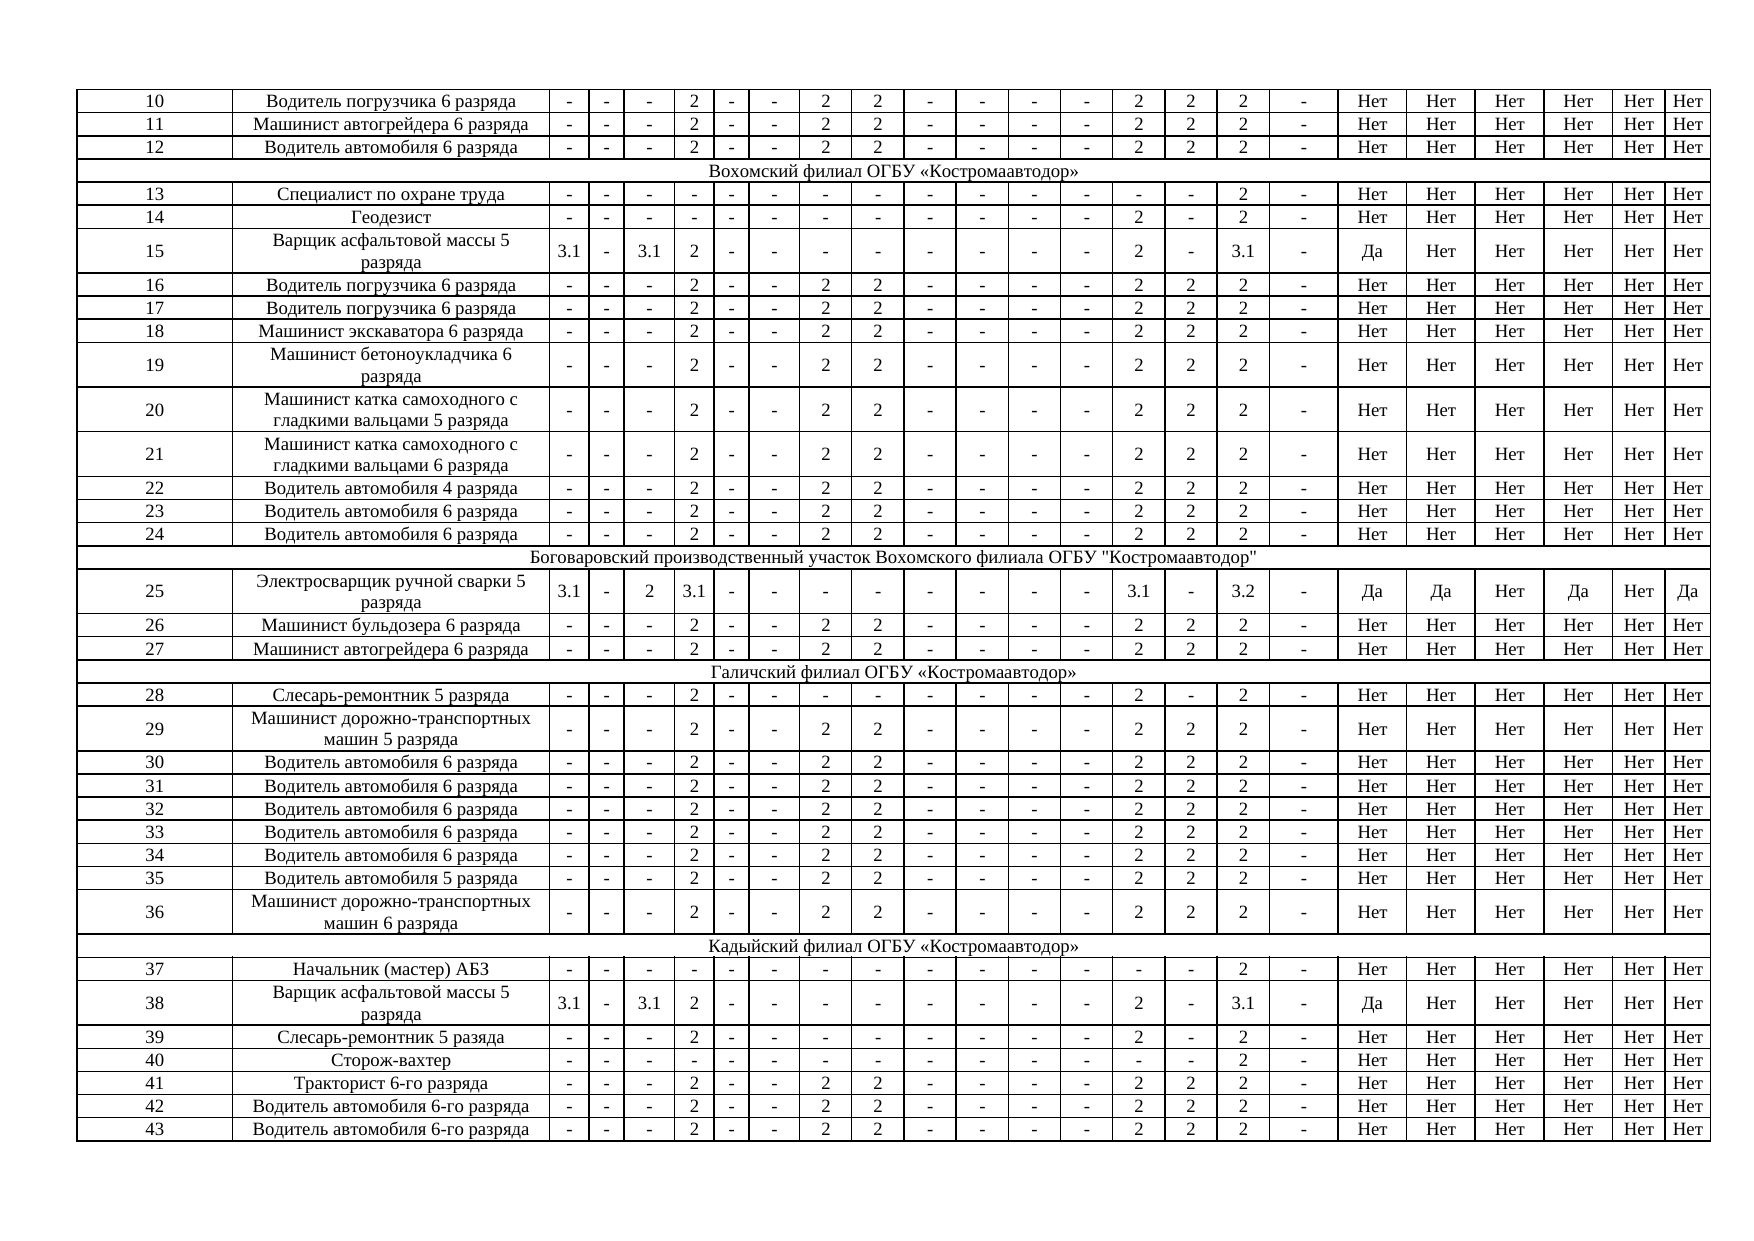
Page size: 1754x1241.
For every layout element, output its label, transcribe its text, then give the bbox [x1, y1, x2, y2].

table_cell 2 [852, 867, 903, 889]
table_cell Нет [1476, 1072, 1543, 1094]
table_cell 3.1 [1218, 981, 1269, 1024]
table_cell - [625, 798, 674, 819]
table_cell Нет [1407, 958, 1474, 979]
table_cell Варщик асфальтовой массы 5 разряда [233, 229, 549, 272]
table_cell - [1061, 137, 1112, 158]
table_cell Нет [1613, 137, 1664, 158]
table_cell - [1061, 274, 1112, 295]
table_cell - [625, 1049, 674, 1071]
table_cell - [905, 388, 955, 431]
table_cell Нет [1476, 274, 1543, 295]
table_cell Нет [1666, 1095, 1710, 1117]
table_cell 2 [1166, 798, 1216, 819]
table_cell Нет [1666, 523, 1710, 545]
table_cell Нет [1407, 637, 1474, 659]
table_cell Нет [1476, 500, 1543, 522]
table_cell Нет [1476, 206, 1543, 227]
table_cell - [800, 1026, 851, 1047]
table_cell - [625, 637, 674, 659]
table_cell - [1166, 684, 1216, 705]
table_cell 3.1 [1113, 570, 1164, 613]
table_cell - [1061, 752, 1112, 773]
table_cell - [625, 1072, 674, 1094]
table_cell Варщик асфальтовой массы 5 разряда [233, 981, 549, 1024]
table_cell 2 [1218, 343, 1269, 386]
table_cell Нет [1339, 90, 1406, 112]
table_cell 2 [1166, 775, 1216, 796]
table_cell - [1009, 821, 1060, 842]
table_cell - [957, 137, 1008, 158]
table_cell - [800, 229, 851, 272]
table_cell 31 [78, 775, 232, 796]
table_cell Нет [1545, 343, 1612, 386]
table_cell 2 [1113, 1095, 1164, 1117]
table_cell - [715, 297, 748, 318]
table_cell Нет [1407, 798, 1474, 819]
table_cell - [550, 637, 588, 659]
table_cell 2 [1218, 844, 1269, 866]
table_cell - [1009, 183, 1060, 204]
table_cell 2 [675, 981, 713, 1024]
table_cell Начальник (мастер) АБЗ [233, 958, 549, 979]
table_cell Нет [1666, 274, 1710, 295]
table_cell Нет [1407, 844, 1474, 866]
table_cell Нет [1545, 684, 1612, 705]
table_cell 2 [800, 90, 851, 112]
table_cell 14 [78, 206, 232, 227]
table_cell Электросварщик ручной сварки 5 разряда [233, 570, 549, 613]
table_cell Слесарь-ремонтник 5 разяда [233, 1026, 549, 1047]
table_cell - [1061, 229, 1112, 272]
table_cell - [957, 500, 1008, 522]
table_cell Нет [1545, 137, 1612, 158]
table_cell - [957, 229, 1008, 272]
table_cell - [1009, 844, 1060, 866]
table_cell Галичский филиал ОГБУ «Костромаавтодор» [78, 661, 1710, 682]
table_cell 2 [1218, 1026, 1269, 1047]
table_cell Слесарь-ремонтник 5 разряда [233, 684, 549, 705]
table_cell - [852, 183, 903, 204]
table_cell - [715, 90, 748, 112]
table_cell - [1166, 206, 1216, 227]
table_cell - [715, 570, 748, 613]
table_cell Нет [1545, 388, 1612, 431]
table_cell - [957, 1118, 1008, 1140]
table_cell - [1009, 500, 1060, 522]
table_cell Машинист дорожно-транспортных машин 5 разряда [233, 707, 549, 750]
table_cell Нет [1476, 432, 1543, 476]
table_cell 2 [675, 90, 713, 112]
table_cell Нет [1545, 707, 1612, 750]
table_cell - [905, 137, 955, 158]
table_cell - [957, 637, 1008, 659]
table_cell - [1270, 1118, 1337, 1140]
table_cell - [1166, 958, 1216, 979]
table_cell - [1270, 523, 1337, 545]
table_cell 2 [852, 890, 903, 933]
table_cell Нет [1545, 1072, 1612, 1094]
table_cell 26 [78, 614, 232, 636]
table_cell Нет [1545, 297, 1612, 318]
table_cell - [1061, 183, 1112, 204]
table_cell 2 [1218, 890, 1269, 933]
table_cell Нет [1476, 113, 1543, 135]
table_cell Нет [1339, 1072, 1406, 1094]
table_cell Нет [1666, 113, 1710, 135]
table_cell - [957, 775, 1008, 796]
table_cell Нет [1339, 137, 1406, 158]
table_cell - [715, 1026, 748, 1047]
table_cell - [715, 890, 748, 933]
table_cell - [625, 707, 674, 750]
table_cell - [590, 137, 623, 158]
table_cell - [715, 1072, 748, 1094]
table_cell Да [1339, 229, 1406, 272]
table_cell - [590, 523, 623, 545]
table_cell 2 [1113, 821, 1164, 842]
table_cell Нет [1476, 477, 1543, 499]
table_cell - [625, 684, 674, 705]
table_cell - [1009, 890, 1060, 933]
table_cell 2 [1218, 477, 1269, 499]
table_cell Нет [1613, 343, 1664, 386]
table_cell - [590, 614, 623, 636]
table_cell - [1270, 1026, 1337, 1047]
table_cell 2 [1166, 844, 1216, 866]
table_cell 2 [1166, 707, 1216, 750]
table_cell - [1061, 523, 1112, 545]
table_cell Водитель автомобиля 6 разряда [233, 752, 549, 773]
table_cell 35 [78, 867, 232, 889]
table_cell - [800, 206, 851, 227]
table_cell Нет [1407, 1118, 1474, 1140]
table_cell - [1009, 477, 1060, 499]
table_cell Нет [1613, 821, 1664, 842]
table_cell 2 [1218, 90, 1269, 112]
table_cell - [550, 958, 588, 979]
table_cell - [750, 821, 799, 842]
table_cell - [715, 477, 748, 499]
table_cell - [625, 388, 674, 431]
table_cell 12 [78, 137, 232, 158]
table_cell Нет [1613, 432, 1664, 476]
table_cell 20 [78, 388, 232, 431]
table_cell 2 [852, 1118, 903, 1140]
table_cell 2 [1218, 1118, 1269, 1140]
table_cell Нет [1339, 958, 1406, 979]
table_cell - [905, 274, 955, 295]
table_cell - [1009, 570, 1060, 613]
table_cell - [750, 500, 799, 522]
table_cell 39 [78, 1026, 232, 1047]
table_cell 2 [675, 500, 713, 522]
table_cell - [550, 867, 588, 889]
table_cell - [905, 500, 955, 522]
table_cell - [750, 844, 799, 866]
table_cell - [1009, 1026, 1060, 1047]
table_cell 2 [852, 798, 903, 819]
table_cell Нет [1613, 981, 1664, 1024]
table_cell Нет [1476, 297, 1543, 318]
table_cell - [750, 90, 799, 112]
table_cell 2 [1166, 867, 1216, 889]
table_cell Нет [1476, 90, 1543, 112]
table_cell - [1270, 1095, 1337, 1117]
table_cell - [1061, 844, 1112, 866]
table_cell - [1270, 500, 1337, 522]
table_cell Боговаровский производственный участок Вохомского филиала ОГБУ "Костромаавтодор" [78, 547, 1710, 568]
table_cell 2 [800, 1118, 851, 1140]
table_cell Нет [1613, 477, 1664, 499]
table_cell - [590, 388, 623, 431]
table_cell - [957, 798, 1008, 819]
table_cell 2 [1113, 684, 1164, 705]
table_cell - [715, 707, 748, 750]
table_cell - [1061, 707, 1112, 750]
table_cell Нет [1339, 388, 1406, 431]
table_cell Нет [1613, 614, 1664, 636]
table_cell - [750, 523, 799, 545]
table_cell - [715, 274, 748, 295]
table_cell - [1270, 752, 1337, 773]
table_cell - [957, 958, 1008, 979]
table_cell - [1061, 477, 1112, 499]
table_cell Нет [1666, 637, 1710, 659]
table_cell Нет [1339, 821, 1406, 842]
table_cell 2 [675, 752, 713, 773]
table_cell - [1061, 637, 1112, 659]
table_cell 2 [1218, 958, 1269, 979]
table_cell 2 [675, 844, 713, 866]
table_cell - [750, 229, 799, 272]
table_cell Нет [1613, 113, 1664, 135]
table_cell - [1009, 707, 1060, 750]
table_cell 2 [675, 343, 713, 386]
table_cell Нет [1545, 432, 1612, 476]
table_cell Нет [1666, 90, 1710, 112]
table_cell Нет [1613, 206, 1664, 227]
table_cell - [625, 752, 674, 773]
table_cell - [1270, 206, 1337, 227]
table_cell Нет [1613, 388, 1664, 431]
table_cell - [957, 297, 1008, 318]
table_cell 2 [675, 775, 713, 796]
table_cell - [957, 1095, 1008, 1117]
table_cell - [1009, 1118, 1060, 1140]
table_cell - [750, 1118, 799, 1140]
table_cell - [957, 113, 1008, 135]
table_cell Нет [1407, 229, 1474, 272]
table_cell Нет [1476, 523, 1543, 545]
table_cell - [1270, 821, 1337, 842]
table_cell Нет [1613, 297, 1664, 318]
table_cell Машинист катка самоходного с гладкими вальцами 5 разряда [233, 388, 549, 431]
table_cell - [590, 981, 623, 1024]
table_cell - [715, 343, 748, 386]
table_cell Нет [1476, 388, 1543, 431]
table_cell 2 [1218, 752, 1269, 773]
table_cell Нет [1545, 752, 1612, 773]
table_cell Водитель погрузчика 6 разряда [233, 90, 549, 112]
table_cell - [1009, 684, 1060, 705]
table_cell 34 [78, 844, 232, 866]
table_cell 2 [852, 752, 903, 773]
table_cell - [852, 570, 903, 613]
table_cell - [957, 752, 1008, 773]
table_cell 28 [78, 684, 232, 705]
table_cell 2 [800, 297, 851, 318]
table_cell - [1270, 297, 1337, 318]
table_cell - [750, 432, 799, 476]
table_cell Нет [1613, 1072, 1664, 1094]
table_cell 2 [675, 137, 713, 158]
table_cell - [625, 614, 674, 636]
table_cell Нет [1545, 206, 1612, 227]
table_cell 2 [852, 707, 903, 750]
table_cell - [905, 320, 955, 341]
table_cell - [750, 183, 799, 204]
table_cell 2 [852, 523, 903, 545]
table_cell 3.1 [625, 229, 674, 272]
table_cell - [852, 981, 903, 1024]
table_cell - [715, 388, 748, 431]
table_cell - [905, 570, 955, 613]
table_cell 2 [852, 343, 903, 386]
table_cell - [905, 113, 955, 135]
table_cell Нет [1407, 388, 1474, 431]
table_cell - [905, 1072, 955, 1094]
table_cell - [750, 684, 799, 705]
table_cell 2 [675, 890, 713, 933]
table_cell - [625, 821, 674, 842]
table_cell - [590, 297, 623, 318]
table_cell Нет [1339, 432, 1406, 476]
table_cell - [750, 867, 799, 889]
table_cell 2 [852, 477, 903, 499]
table_cell - [1009, 798, 1060, 819]
table_cell - [1009, 432, 1060, 476]
table_cell - [715, 614, 748, 636]
table_cell - [590, 798, 623, 819]
table_cell Нет [1545, 867, 1612, 889]
table_cell 43 [78, 1118, 232, 1140]
table_cell - [750, 320, 799, 341]
table_cell Нет [1545, 821, 1612, 842]
table_cell 30 [78, 752, 232, 773]
table_cell - [625, 274, 674, 295]
table_cell - [590, 775, 623, 796]
table_cell - [1009, 229, 1060, 272]
table_cell Нет [1613, 752, 1664, 773]
table_cell 2 [1218, 320, 1269, 341]
table_cell Нет [1666, 432, 1710, 476]
table_cell 2 [800, 775, 851, 796]
table_cell - [625, 890, 674, 933]
table_cell - [590, 206, 623, 227]
table_cell Нет [1476, 343, 1543, 386]
table_cell - [550, 775, 588, 796]
table_cell 2 [800, 614, 851, 636]
table_cell 2 [852, 90, 903, 112]
table_cell Нет [1613, 684, 1664, 705]
table_cell Нет [1613, 523, 1664, 545]
table_cell 25 [78, 570, 232, 613]
table_cell Нет [1666, 1049, 1710, 1071]
table_cell - [1270, 890, 1337, 933]
table_cell 2 [1218, 798, 1269, 819]
table_cell Нет [1339, 523, 1406, 545]
table_cell - [1009, 614, 1060, 636]
table_cell - [675, 958, 713, 979]
table_cell Нет [1613, 867, 1664, 889]
table_cell - [905, 1095, 955, 1117]
table_cell - [1009, 320, 1060, 341]
table_cell Нет [1666, 821, 1710, 842]
table_cell Нет [1666, 183, 1710, 204]
table_cell 23 [78, 500, 232, 522]
table_cell 24 [78, 523, 232, 545]
table_cell - [750, 1049, 799, 1071]
table_cell - [625, 206, 674, 227]
table_cell - [550, 707, 588, 750]
table_cell - [625, 137, 674, 158]
table_cell - [715, 867, 748, 889]
table_cell 10 [78, 90, 232, 112]
table_cell Нет [1476, 890, 1543, 933]
table_cell - [800, 981, 851, 1024]
table_cell - [1270, 229, 1337, 272]
table_cell - [750, 137, 799, 158]
table_cell Нет [1666, 1118, 1710, 1140]
table_cell - [750, 388, 799, 431]
table_cell Нет [1545, 890, 1612, 933]
table_cell - [1009, 1095, 1060, 1117]
table_cell Нет [1613, 890, 1664, 933]
table_cell Нет [1339, 477, 1406, 499]
table_cell 2 [852, 274, 903, 295]
table_cell 2 [1166, 274, 1216, 295]
table_cell Да [1666, 570, 1710, 613]
table_cell Нет [1476, 867, 1543, 889]
table_cell - [1166, 1026, 1216, 1047]
table_cell 2 [1218, 206, 1269, 227]
table_cell Нет [1613, 90, 1664, 112]
table_cell Нет [1613, 1026, 1664, 1047]
table_cell 2 [1113, 320, 1164, 341]
table_cell - [800, 958, 851, 979]
table_cell Нет [1407, 183, 1474, 204]
table_cell - [1270, 1049, 1337, 1071]
table_cell 15 [78, 229, 232, 272]
table_cell Нет [1613, 570, 1664, 613]
table_cell Нет [1339, 297, 1406, 318]
table_cell - [1270, 477, 1337, 499]
table_cell - [750, 206, 799, 227]
table_cell Нет [1339, 752, 1406, 773]
table_cell Нет [1476, 570, 1543, 613]
table_cell 2 [675, 297, 713, 318]
table_cell 2 [1113, 752, 1164, 773]
table_cell - [1061, 297, 1112, 318]
table_cell 2 [1113, 798, 1164, 819]
table_cell 2 [1166, 500, 1216, 522]
table_cell - [1061, 206, 1112, 227]
table_cell 2 [1166, 388, 1216, 431]
table_cell Нет [1407, 614, 1474, 636]
table_cell - [550, 844, 588, 866]
table_cell - [550, 477, 588, 499]
table_cell - [715, 320, 748, 341]
table_cell Нет [1476, 614, 1543, 636]
table_cell - [715, 500, 748, 522]
table_cell Машинист бетоноукладчика 6 разряда [233, 343, 549, 386]
table_cell - [852, 684, 903, 705]
table_cell - [1009, 1049, 1060, 1071]
table_cell Нет [1545, 844, 1612, 866]
table_cell Нет [1339, 113, 1406, 135]
table_cell Нет [1545, 90, 1612, 112]
table_cell - [550, 274, 588, 295]
table_cell Нет [1476, 844, 1543, 866]
table_cell - [750, 890, 799, 933]
table_cell Нет [1476, 1026, 1543, 1047]
table_cell Нет [1613, 958, 1664, 979]
table_cell 2 [800, 432, 851, 476]
table_cell Нет [1407, 297, 1474, 318]
table_cell 2 [800, 500, 851, 522]
table_cell - [905, 614, 955, 636]
table_cell - [715, 775, 748, 796]
table_cell - [590, 684, 623, 705]
table_cell - [957, 867, 1008, 889]
table_cell Да [1545, 570, 1612, 613]
table_cell Нет [1476, 684, 1543, 705]
table_cell 2 [1218, 867, 1269, 889]
table_cell - [750, 113, 799, 135]
table_cell Водитель автомобиля 6 разряда [233, 137, 549, 158]
table_cell - [550, 500, 588, 522]
table_cell 2 [852, 432, 903, 476]
table_cell Нет [1666, 477, 1710, 499]
table_cell 2 [852, 137, 903, 158]
table_cell - [590, 432, 623, 476]
table_cell Нет [1407, 477, 1474, 499]
table_cell - [625, 867, 674, 889]
table_cell Водитель погрузчика 6 разряда [233, 274, 549, 295]
table_cell 3.1 [550, 570, 588, 613]
table_cell - [625, 1026, 674, 1047]
table_cell 2 [1113, 229, 1164, 272]
table_cell - [852, 1026, 903, 1047]
table_cell - [550, 1049, 588, 1071]
table_cell 2 [1166, 752, 1216, 773]
table_cell 36 [78, 890, 232, 933]
table_cell - [590, 320, 623, 341]
table_cell - [1009, 113, 1060, 135]
table_cell 2 [1166, 320, 1216, 341]
table_cell - [905, 1026, 955, 1047]
table_cell - [1009, 297, 1060, 318]
table_cell - [905, 183, 955, 204]
table_cell - [1270, 1072, 1337, 1094]
table_cell - [1061, 798, 1112, 819]
table_cell - [590, 1049, 623, 1071]
table_cell - [1270, 183, 1337, 204]
table_cell 2 [1218, 821, 1269, 842]
table_cell Нет [1545, 637, 1612, 659]
table_cell Нет [1545, 1049, 1612, 1071]
table_cell - [1270, 775, 1337, 796]
table_cell - [550, 821, 588, 842]
table_cell - [1113, 183, 1164, 204]
table_cell Нет [1339, 890, 1406, 933]
table_cell Нет [1613, 707, 1664, 750]
table_cell 2 [800, 137, 851, 158]
table_cell Нет [1476, 1095, 1543, 1117]
table_cell 3.1 [1218, 229, 1269, 272]
table_cell Сторож-вахтер [233, 1049, 549, 1071]
table_cell 2 [1113, 113, 1164, 135]
table_cell - [905, 1049, 955, 1071]
table_cell - [957, 477, 1008, 499]
table_cell - [625, 500, 674, 522]
table_cell Нет [1407, 500, 1474, 522]
table_cell - [1009, 637, 1060, 659]
table_cell Нет [1339, 274, 1406, 295]
table_cell Нет [1666, 844, 1710, 866]
table_cell Нет [1339, 1049, 1406, 1071]
table_cell Водитель автомобиля 6 разряда [233, 775, 549, 796]
table_cell 2 [852, 1095, 903, 1117]
table_cell - [905, 229, 955, 272]
table_cell 2 [1166, 137, 1216, 158]
table_cell 2 [1113, 614, 1164, 636]
table_cell - [1061, 500, 1112, 522]
table_cell - [625, 1095, 674, 1117]
table_cell 2 [1113, 432, 1164, 476]
table_cell - [1009, 1072, 1060, 1094]
table_cell Нет [1407, 90, 1474, 112]
table_cell - [590, 90, 623, 112]
table_cell Нет [1476, 752, 1543, 773]
table_cell 2 [1166, 90, 1216, 112]
table_cell 2 [1218, 1049, 1269, 1071]
table_cell Машинист катка самоходного с гладкими вальцами 6 разряда [233, 432, 549, 476]
table_cell - [550, 614, 588, 636]
table_cell 2 [800, 890, 851, 933]
table_cell - [1061, 113, 1112, 135]
table_cell - [1009, 867, 1060, 889]
table_cell 38 [78, 981, 232, 1024]
table_cell Водитель погрузчика 6 разряда [233, 297, 549, 318]
table_cell Нет [1339, 343, 1406, 386]
table_cell - [1009, 523, 1060, 545]
table_cell 29 [78, 707, 232, 750]
table_cell Нет [1339, 844, 1406, 866]
table_cell Водитель автомобиля 6 разряда [233, 523, 549, 545]
table_cell Нет [1666, 752, 1710, 773]
table_cell 2 [1113, 297, 1164, 318]
table_cell 2 [625, 570, 674, 613]
table_cell - [1166, 1049, 1216, 1071]
table_cell 2 [675, 320, 713, 341]
table_cell - [625, 297, 674, 318]
table_cell - [957, 343, 1008, 386]
table_cell - [625, 343, 674, 386]
table_cell Нет [1407, 1026, 1474, 1047]
table_cell Нет [1339, 707, 1406, 750]
table_cell Машинист экскаватора 6 разряда [233, 320, 549, 341]
table_cell - [550, 388, 588, 431]
table_cell 2 [1113, 343, 1164, 386]
table_cell 2 [1113, 981, 1164, 1024]
table_cell - [550, 432, 588, 476]
table_cell Нет [1666, 388, 1710, 431]
table_cell Нет [1476, 637, 1543, 659]
table_cell 2 [1218, 775, 1269, 796]
table_cell Нет [1666, 500, 1710, 522]
table_cell 2 [800, 343, 851, 386]
table_cell 2 [1166, 113, 1216, 135]
table_cell 2 [675, 1072, 713, 1094]
table_cell - [625, 958, 674, 979]
table_cell 17 [78, 297, 232, 318]
table_cell Водитель автомобиля 6 разряда [233, 821, 549, 842]
table_cell - [675, 206, 713, 227]
table_cell - [750, 1095, 799, 1117]
table_cell 2 [1218, 707, 1269, 750]
table_cell Нет [1476, 707, 1543, 750]
table_cell 3.1 [625, 981, 674, 1024]
table_cell Нет [1407, 343, 1474, 386]
table_cell - [715, 752, 748, 773]
table_cell - [1009, 775, 1060, 796]
table_cell Нет [1545, 229, 1612, 272]
table_cell Нет [1666, 707, 1710, 750]
table_cell Нет [1666, 137, 1710, 158]
table_cell 13 [78, 183, 232, 204]
table_cell - [715, 137, 748, 158]
table_cell Нет [1407, 867, 1474, 889]
table_cell Водитель автомобиля 6 разряда [233, 798, 549, 819]
table_cell 2 [800, 821, 851, 842]
table_cell Нет [1666, 297, 1710, 318]
table_cell 2 [800, 477, 851, 499]
table_cell - [750, 477, 799, 499]
table_cell Нет [1613, 798, 1664, 819]
table_cell - [1009, 90, 1060, 112]
table_cell Нет [1613, 1049, 1664, 1071]
table_cell Нет [1476, 981, 1543, 1024]
table_cell - [750, 343, 799, 386]
table_cell - [750, 637, 799, 659]
table_cell - [590, 183, 623, 204]
table_cell - [1113, 1049, 1164, 1071]
table_cell 2 [675, 614, 713, 636]
table_cell 2 [1166, 637, 1216, 659]
table_cell Нет [1613, 229, 1664, 272]
table_cell Нет [1666, 343, 1710, 386]
table_cell Да [1407, 570, 1474, 613]
table_cell - [590, 1026, 623, 1047]
table_cell 2 [1166, 297, 1216, 318]
table_cell - [1270, 867, 1337, 889]
table_cell Нет [1339, 684, 1406, 705]
table_cell Нет [1613, 637, 1664, 659]
table_cell - [800, 570, 851, 613]
table_cell 2 [800, 844, 851, 866]
table_cell Нет [1545, 523, 1612, 545]
table_cell Нет [1666, 890, 1710, 933]
table_cell - [905, 958, 955, 979]
table_cell - [750, 1072, 799, 1094]
table_cell - [1061, 1118, 1112, 1140]
table_cell 2 [675, 1118, 713, 1140]
table_cell 2 [1166, 1095, 1216, 1117]
table_cell Нет [1339, 320, 1406, 341]
table_cell 2 [1166, 614, 1216, 636]
table_cell Нет [1476, 958, 1543, 979]
table_cell 2 [1113, 477, 1164, 499]
table_cell - [957, 821, 1008, 842]
table_cell - [550, 206, 588, 227]
table_cell 2 [852, 1072, 903, 1094]
table_cell - [750, 798, 799, 819]
table_cell - [905, 981, 955, 1024]
table_cell 2 [1166, 343, 1216, 386]
table_cell Нет [1339, 798, 1406, 819]
table_cell 2 [1218, 500, 1269, 522]
table_cell - [1009, 206, 1060, 227]
table_cell - [625, 523, 674, 545]
table_cell 2 [1218, 183, 1269, 204]
table_cell 2 [1218, 137, 1269, 158]
table_cell - [750, 958, 799, 979]
table_cell - [550, 890, 588, 933]
table_cell Нет [1476, 137, 1543, 158]
table_cell 2 [675, 637, 713, 659]
table_cell 32 [78, 798, 232, 819]
table_cell 2 [852, 500, 903, 522]
table_cell Нет [1613, 1118, 1664, 1140]
table_cell Нет [1613, 183, 1664, 204]
table_cell - [590, 274, 623, 295]
table_cell 2 [1113, 707, 1164, 750]
table_cell Нет [1407, 432, 1474, 476]
table_cell - [550, 684, 588, 705]
table_cell 3.2 [1218, 570, 1269, 613]
table_cell 2 [800, 752, 851, 773]
table_cell - [550, 1026, 588, 1047]
table_cell - [1061, 614, 1112, 636]
table_cell - [550, 320, 588, 341]
table_cell 2 [1218, 1095, 1269, 1117]
table_cell - [1270, 90, 1337, 112]
table_cell - [957, 570, 1008, 613]
table_cell 2 [800, 707, 851, 750]
table_cell Нет [1407, 523, 1474, 545]
table_cell 2 [852, 821, 903, 842]
table_cell Нет [1545, 113, 1612, 135]
table_cell - [905, 844, 955, 866]
table_cell - [957, 684, 1008, 705]
table_cell - [1009, 958, 1060, 979]
table_cell 11 [78, 113, 232, 135]
table_cell - [905, 477, 955, 499]
table_cell - [905, 798, 955, 819]
table_cell Нет [1407, 684, 1474, 705]
table_cell Нет [1545, 500, 1612, 522]
table_cell - [715, 821, 748, 842]
table_cell 2 [1113, 637, 1164, 659]
table_cell 2 [800, 1072, 851, 1094]
table_cell - [715, 523, 748, 545]
table_cell - [957, 183, 1008, 204]
table_cell - [590, 1118, 623, 1140]
table_cell Нет [1407, 274, 1474, 295]
table_cell - [1270, 798, 1337, 819]
table_cell - [905, 821, 955, 842]
table_cell 2 [1113, 775, 1164, 796]
table_cell - [625, 775, 674, 796]
table_cell 2 [1113, 1118, 1164, 1140]
table_cell Нет [1476, 775, 1543, 796]
table_cell Нет [1407, 775, 1474, 796]
table_cell 2 [1113, 206, 1164, 227]
table_cell - [1061, 1026, 1112, 1047]
table_cell 2 [1113, 1026, 1164, 1047]
table_cell 2 [1218, 637, 1269, 659]
table_cell 2 [1113, 867, 1164, 889]
table_cell Нет [1545, 274, 1612, 295]
table_cell 2 [675, 388, 713, 431]
table_cell - [590, 500, 623, 522]
table_cell - [715, 798, 748, 819]
table_cell - [1009, 343, 1060, 386]
table_cell 2 [800, 274, 851, 295]
table_cell - [957, 890, 1008, 933]
table_cell - [1061, 981, 1112, 1024]
table_cell - [957, 1026, 1008, 1047]
table_cell Машинист автогрейдера 6 разряда [233, 637, 549, 659]
table_cell Специалист по охране труда [233, 183, 549, 204]
table_cell - [750, 775, 799, 796]
table_cell 2 [800, 523, 851, 545]
table_cell - [750, 297, 799, 318]
table_cell - [750, 274, 799, 295]
table_cell Нет [1666, 1026, 1710, 1047]
table_cell 2 [675, 821, 713, 842]
table_cell - [715, 229, 748, 272]
table_cell - [957, 981, 1008, 1024]
table_cell - [1061, 570, 1112, 613]
table_cell Нет [1476, 320, 1543, 341]
table_cell - [1166, 570, 1216, 613]
table_cell - [957, 614, 1008, 636]
table_cell - [1061, 1072, 1112, 1094]
table_cell - [957, 388, 1008, 431]
table_cell - [1061, 958, 1112, 979]
table_cell 2 [1218, 1072, 1269, 1094]
table_cell 41 [78, 1072, 232, 1094]
table_cell - [550, 137, 588, 158]
table_cell - [590, 1095, 623, 1117]
table_cell 2 [1113, 137, 1164, 158]
table_cell - [715, 1095, 748, 1117]
table_cell - [590, 1072, 623, 1094]
table_cell Нет [1666, 206, 1710, 227]
table_cell 2 [1166, 1118, 1216, 1140]
table_cell 2 [675, 229, 713, 272]
table_cell - [590, 867, 623, 889]
table_cell Нет [1613, 844, 1664, 866]
table_cell - [1061, 1095, 1112, 1117]
table_cell - [590, 229, 623, 272]
table_cell 3.1 [550, 981, 588, 1024]
table_cell - [852, 958, 903, 979]
table_cell - [905, 684, 955, 705]
table_cell - [1061, 821, 1112, 842]
table_cell Нет [1339, 1095, 1406, 1117]
table_cell - [550, 1095, 588, 1117]
table_cell 2 [1166, 821, 1216, 842]
table_cell 2 [1166, 890, 1216, 933]
table_cell Тракторист 6-го разряда [233, 1072, 549, 1094]
table_cell - [1270, 432, 1337, 476]
table_cell Водитель автомобиля 4 разряда [233, 477, 549, 499]
table_cell - [715, 637, 748, 659]
table_cell 2 [1113, 274, 1164, 295]
table_cell Нет [1407, 707, 1474, 750]
table_cell - [905, 343, 955, 386]
table_cell - [1270, 274, 1337, 295]
table_cell - [590, 477, 623, 499]
table_cell - [550, 297, 588, 318]
table_cell - [750, 981, 799, 1024]
table_cell - [590, 637, 623, 659]
table_cell - [750, 707, 799, 750]
table_cell 2 [1166, 523, 1216, 545]
table_cell Машинист автогрейдера 6 разряда [233, 113, 549, 135]
table_cell 2 [1218, 388, 1269, 431]
table_cell 2 [852, 113, 903, 135]
table_cell - [957, 1072, 1008, 1094]
table_cell 2 [852, 320, 903, 341]
table_cell 2 [1113, 844, 1164, 866]
table_cell - [1270, 981, 1337, 1024]
table_cell Нет [1666, 614, 1710, 636]
table_cell 2 [800, 320, 851, 341]
table_cell - [1061, 388, 1112, 431]
table_cell - [800, 684, 851, 705]
table_cell - [957, 432, 1008, 476]
table_cell Нет [1407, 890, 1474, 933]
table_cell Нет [1476, 798, 1543, 819]
table_cell Нет [1339, 1026, 1406, 1047]
table_cell Кадыйский филиал ОГБУ «Костромаавтодор» [78, 935, 1710, 956]
table_cell Да [1339, 981, 1406, 1024]
table_cell - [1061, 1049, 1112, 1071]
table_cell - [715, 1049, 748, 1071]
table_cell 22 [78, 477, 232, 499]
table_cell 2 [1218, 113, 1269, 135]
table_cell - [1166, 183, 1216, 204]
table_cell - [1061, 867, 1112, 889]
table_cell 2 [675, 432, 713, 476]
table_cell Нет [1613, 1095, 1664, 1117]
table_cell Нет [1339, 637, 1406, 659]
table_cell 3.1 [675, 570, 713, 613]
table_cell 2 [675, 274, 713, 295]
table_cell Нет [1666, 1072, 1710, 1094]
table_cell 2 [1218, 297, 1269, 318]
table_cell - [715, 183, 748, 204]
table_cell Вохомский филиал ОГБУ «Костромаавтодор» [78, 160, 1710, 181]
table_cell 27 [78, 637, 232, 659]
table_cell - [715, 432, 748, 476]
table_cell - [1009, 388, 1060, 431]
table_cell - [750, 614, 799, 636]
table_cell Нет [1407, 1049, 1474, 1071]
table_cell Нет [1545, 477, 1612, 499]
table_cell - [750, 570, 799, 613]
table_cell Нет [1545, 1095, 1612, 1117]
table_cell 37 [78, 958, 232, 979]
table_cell 2 [1218, 523, 1269, 545]
table_cell - [715, 206, 748, 227]
table_cell 2 [1166, 1072, 1216, 1094]
table_cell 2 [852, 637, 903, 659]
table_cell - [800, 1049, 851, 1071]
table_cell - [957, 844, 1008, 866]
table_cell - [1009, 274, 1060, 295]
table_cell - [905, 432, 955, 476]
table_cell - [550, 183, 588, 204]
table_cell - [625, 1118, 674, 1140]
table_cell - [675, 1049, 713, 1071]
table_cell Нет [1407, 113, 1474, 135]
table_cell 40 [78, 1049, 232, 1071]
table_cell Нет [1407, 206, 1474, 227]
table_cell 42 [78, 1095, 232, 1117]
table_cell - [1270, 570, 1337, 613]
table_cell Нет [1407, 752, 1474, 773]
table_cell - [590, 570, 623, 613]
table_cell - [957, 320, 1008, 341]
table_cell 2 [1113, 388, 1164, 431]
table_cell Нет [1666, 320, 1710, 341]
table_cell 16 [78, 274, 232, 295]
table_cell Нет [1613, 775, 1664, 796]
table_cell 3.1 [550, 229, 588, 272]
table_cell - [905, 297, 955, 318]
table_cell - [715, 113, 748, 135]
table_cell 2 [800, 388, 851, 431]
table_cell 2 [675, 684, 713, 705]
table_cell - [715, 844, 748, 866]
table_cell - [1270, 707, 1337, 750]
table_cell Нет [1545, 798, 1612, 819]
table_cell - [957, 274, 1008, 295]
table_cell - [590, 844, 623, 866]
table_cell Нет [1666, 958, 1710, 979]
table_cell 2 [852, 775, 903, 796]
table_cell - [957, 206, 1008, 227]
table_cell 2 [675, 477, 713, 499]
table_cell Нет [1545, 1026, 1612, 1047]
table_cell Водитель автомобиля 6-го разряда [233, 1118, 549, 1140]
table_cell - [957, 707, 1008, 750]
table_cell - [675, 183, 713, 204]
table_cell Нет [1476, 1118, 1543, 1140]
table_cell Нет [1545, 958, 1612, 979]
table_cell 2 [1166, 477, 1216, 499]
table_cell - [1061, 320, 1112, 341]
table_cell - [550, 343, 588, 386]
table_cell - [550, 113, 588, 135]
table_cell Водитель автомобиля 6 разряда [233, 844, 549, 866]
table_cell - [905, 90, 955, 112]
table_cell Нет [1666, 981, 1710, 1024]
table_cell - [590, 707, 623, 750]
table_cell - [625, 183, 674, 204]
table_cell Машинист дорожно-транспортных машин 6 разряда [233, 890, 549, 933]
table_cell - [625, 432, 674, 476]
table_cell Нет [1339, 183, 1406, 204]
table_cell Нет [1613, 500, 1664, 522]
table_cell - [1061, 343, 1112, 386]
table_cell Нет [1339, 775, 1406, 796]
table_cell 2 [675, 523, 713, 545]
table_cell - [905, 1118, 955, 1140]
table_cell - [957, 523, 1008, 545]
table_cell - [905, 637, 955, 659]
table_cell Нет [1407, 137, 1474, 158]
table_cell 2 [1218, 432, 1269, 476]
table_cell - [1061, 90, 1112, 112]
table_cell - [905, 867, 955, 889]
table_cell - [1270, 684, 1337, 705]
table_cell - [1270, 614, 1337, 636]
table_cell - [550, 523, 588, 545]
table_cell - [1166, 981, 1216, 1024]
table_cell - [1270, 637, 1337, 659]
table_cell Машинист бульдозера 6 разряда [233, 614, 549, 636]
table_cell - [750, 1026, 799, 1047]
table_cell - [590, 821, 623, 842]
table_cell 2 [1113, 890, 1164, 933]
table_cell 2 [800, 113, 851, 135]
table_cell - [1270, 388, 1337, 431]
table_cell 2 [1218, 614, 1269, 636]
table_cell 2 [852, 614, 903, 636]
table_cell - [715, 981, 748, 1024]
table_cell - [800, 183, 851, 204]
table_cell Нет [1666, 775, 1710, 796]
table_cell Водитель автомобиля 5 разряда [233, 867, 549, 889]
table_cell 2 [675, 798, 713, 819]
table_cell Нет [1476, 183, 1543, 204]
table_cell 2 [800, 798, 851, 819]
table_cell - [715, 958, 748, 979]
table_cell - [590, 890, 623, 933]
table_cell - [1061, 890, 1112, 933]
table_cell Да [1339, 570, 1406, 613]
table_cell 2 [1113, 500, 1164, 522]
table_cell 2 [852, 388, 903, 431]
table_cell - [957, 90, 1008, 112]
table_cell - [1009, 981, 1060, 1024]
table_cell - [715, 684, 748, 705]
table_cell 2 [800, 637, 851, 659]
table_cell - [1270, 113, 1337, 135]
table_cell Нет [1339, 500, 1406, 522]
table_cell - [1009, 137, 1060, 158]
table_cell - [550, 90, 588, 112]
table_cell 2 [1113, 1072, 1164, 1094]
table_cell Водитель автомобиля 6 разряда [233, 500, 549, 522]
table_cell - [590, 752, 623, 773]
table_cell 2 [800, 867, 851, 889]
table_cell - [852, 1049, 903, 1071]
table_cell - [852, 229, 903, 272]
table_cell Нет [1666, 798, 1710, 819]
table_cell - [905, 775, 955, 796]
table_cell 2 [800, 1095, 851, 1117]
table_cell Нет [1339, 206, 1406, 227]
table_cell Нет [1476, 821, 1543, 842]
table_cell - [905, 523, 955, 545]
table_cell - [1270, 137, 1337, 158]
table_cell Нет [1339, 867, 1406, 889]
table_cell - [905, 752, 955, 773]
table_cell Нет [1613, 320, 1664, 341]
table_cell - [905, 707, 955, 750]
table_cell Нет [1666, 229, 1710, 272]
table_cell Нет [1545, 320, 1612, 341]
table_cell Нет [1613, 274, 1664, 295]
table_cell Нет [1407, 821, 1474, 842]
table_cell 19 [78, 343, 232, 386]
table_cell Нет [1545, 183, 1612, 204]
table_cell Нет [1666, 684, 1710, 705]
table_cell - [1270, 958, 1337, 979]
table_cell Геодезист [233, 206, 549, 227]
table_cell - [625, 113, 674, 135]
table_cell 2 [675, 707, 713, 750]
table_cell Нет [1407, 1095, 1474, 1117]
table_cell - [1061, 684, 1112, 705]
table_cell - [1061, 432, 1112, 476]
table_cell - [1270, 844, 1337, 866]
table_cell Нет [1407, 981, 1474, 1024]
table_cell - [1270, 343, 1337, 386]
table_cell Нет [1545, 981, 1612, 1024]
table_cell Нет [1339, 614, 1406, 636]
table_cell Водитель автомобиля 6-го разряда [233, 1095, 549, 1117]
table_cell 2 [852, 297, 903, 318]
table_cell - [625, 90, 674, 112]
table_cell - [957, 1049, 1008, 1071]
table_cell Нет [1407, 320, 1474, 341]
table_cell 2 [675, 867, 713, 889]
table_cell 2 [1218, 274, 1269, 295]
table_cell Нет [1407, 1072, 1474, 1094]
table_cell Нет [1545, 1118, 1612, 1140]
table_cell - [1061, 775, 1112, 796]
table_cell - [905, 206, 955, 227]
table_cell Нет [1545, 614, 1612, 636]
table_cell 2 [1166, 432, 1216, 476]
table_cell - [905, 890, 955, 933]
table_cell 2 [675, 113, 713, 135]
table_cell - [625, 477, 674, 499]
table_cell Нет [1545, 775, 1612, 796]
table_cell - [1113, 958, 1164, 979]
table_cell 2 [1113, 523, 1164, 545]
table_cell Нет [1476, 229, 1543, 272]
table_cell - [1166, 229, 1216, 272]
table_cell Нет [1476, 1049, 1543, 1071]
table_cell - [1009, 752, 1060, 773]
table_cell - [590, 113, 623, 135]
table_cell - [1270, 320, 1337, 341]
table_cell Нет [1339, 1118, 1406, 1140]
table_cell - [715, 1118, 748, 1140]
table_cell - [625, 320, 674, 341]
table_cell - [625, 844, 674, 866]
table_cell 33 [78, 821, 232, 842]
table_cell - [590, 958, 623, 979]
table_cell - [852, 206, 903, 227]
table_cell Нет [1666, 867, 1710, 889]
table_cell 2 [852, 844, 903, 866]
table_cell - [550, 1118, 588, 1140]
table_cell - [590, 343, 623, 386]
table_cell 2 [1218, 684, 1269, 705]
table_cell - [550, 798, 588, 819]
table_cell - [550, 752, 588, 773]
table_cell - [550, 1072, 588, 1094]
table_cell 18 [78, 320, 232, 341]
table_cell 2 [675, 1026, 713, 1047]
table_cell 2 [675, 1095, 713, 1117]
table_cell - [750, 752, 799, 773]
table_cell 2 [1113, 90, 1164, 112]
table_cell 21 [78, 432, 232, 476]
